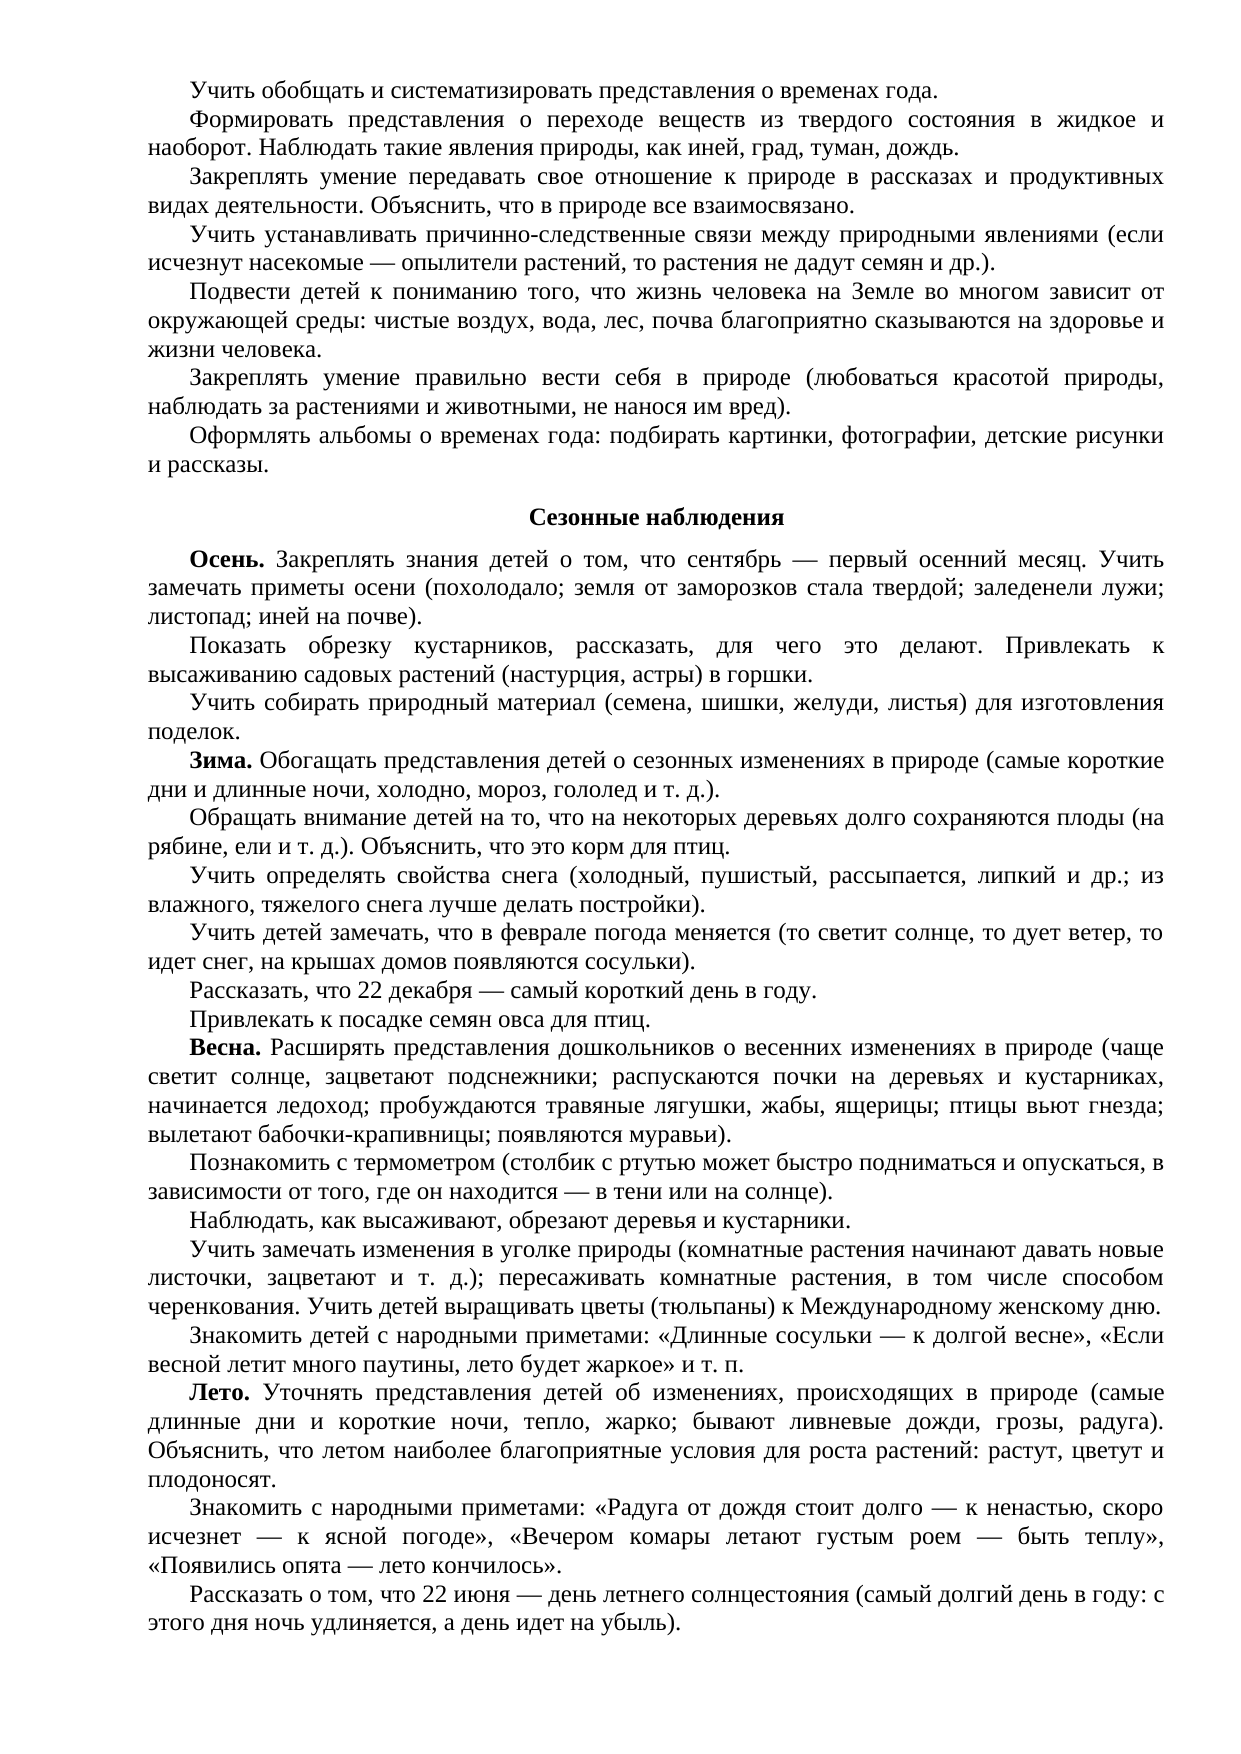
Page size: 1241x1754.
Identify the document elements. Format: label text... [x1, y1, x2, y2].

text Познакомить с термометром (столбик с ртутью может быстро подниматься и опускаться, в зависимости от того, где он находится — в тени или на солнце). [148, 1147, 1165, 1205]
text Учить обобщать и систематизировать представления о временах года. [148, 75, 1165, 104]
text Учить замечать изменения в уголке природы (комнатные растения начинают давать новые листочки, зацветают и т. д.); пересаживать комнатные растения, в том числе способом черенкования. Учить детей выращивать цветы (тюльпаны) к Международному женскому дню. [148, 1234, 1165, 1320]
text Привлекать к посадке семян овса для птиц. [148, 1004, 1165, 1032]
text Сезонные наблюдения [148, 502, 1165, 531]
text Лето. Уточнять представления детей об изменениях, происходящих в природе (самые длинные дни и короткие ночи, тепло, жарко; бывают ливневые дожди, грозы, радуга). Объяснить, что летом наиболее благоприятные условия для роста растений: растут, цветут и плодоносят. [148, 1377, 1165, 1492]
text Знакомить детей с народными приметами: «Длинные сосульки — к долгой весне», «Если весной летит много паутины, лето будет жаркое» и т. п. [148, 1320, 1165, 1377]
text Показать обрезку кустарников, рассказать, для чего это делают. Привлекать к высаживанию садовых растений (настурция, астры) в горшки. [148, 630, 1165, 687]
text Зима. Обогащать представления детей о сезонных изменениях в природе (самые короткие дни и длинные ночи, холодно, мороз, гололед и т. д.). [148, 745, 1165, 802]
text Учить собирать природный материал (семена, шишки, желуди, листья) для изготовления поделок. [148, 687, 1165, 745]
text Формировать представления о переходе веществ из твердого состояния в жидкое и наоборот. Наблюдать такие явления природы, как иней, град, туман, дождь. [148, 104, 1165, 161]
text Осень. Закреплять знания детей о том, что сентябрь — первый осенний месяц. Учить замечать приметы осени (похолодало; земля от заморозков стала твердой; заледенели лужи; листопад; иней на почве). [148, 544, 1165, 630]
text Учить определять свойства снега (холодный, пушистый, рассыпается, липкий и др.; из влажного, тяжелого снега лучше делать постройки). [148, 860, 1165, 917]
text Знакомить с народными приметами: «Радуга от дождя стоит долго — к ненастью, скоро исчезнет — к ясной погоде», «Вечером комары летают густым роем — быть теплу», «Появились опята — лето кончилось». [148, 1492, 1165, 1579]
text Наблюдать, как высаживают, обрезают деревья и кустарники. [148, 1205, 1165, 1234]
text Подвести детей к пониманию того, что жизнь человека на Земле во многом зависит от окружающей среды: чистые воздух, вода, лес, почва благоприятно сказываются на здоровье и жизни человека. [148, 276, 1165, 362]
text Учить устанавливать причинно-следственные связи между природными явлениями (если исчезнут насекомые — опылители растений, то растения не дадут семян и др.). [148, 219, 1165, 276]
text Закреплять умение правильно вести себя в природе (любоваться красотой природы, наблюдать за растениями и животными, не нанося им вред). [148, 362, 1165, 420]
text Закреплять умение передавать свое отношение к природе в рассказах и продуктивных видах деятельности. Объяснить, что в природе все взаимосвязано. [148, 161, 1165, 219]
text Учить детей замечать, что в феврале погода меняется (то светит солнце, то дует ветер, то идет снег, на крышах домов появляются сосульки). [148, 917, 1165, 975]
text Весна. Расширять представления дошкольников о весенних изменениях в природе (чаще светит солнце, зацветают подснежники; распускаются почки на деревьях и кустарниках, начинается ледоход; пробуждаются травяные лягушки, жабы, ящерицы; птицы вьют гнезда; вылетают бабочки-крапивницы; появляются муравьи). [148, 1032, 1165, 1147]
text Обращать внимание детей на то, что на некоторых деревьях долго сохраняются плоды (на рябине, ели и т. д.). Объяснить, что это корм для птиц. [148, 802, 1165, 860]
text Рассказать о том, что 22 июня — день летнего солнцестояния (самый долгий день в году: с этого дня ночь удлиняется, а день идет на убыль). [148, 1579, 1165, 1636]
text Оформлять альбомы о временах года: подбирать картинки, фотографии, детские рисунки и рассказы. [148, 420, 1165, 477]
text Рассказать, что 22 декабря — самый короткий день в году. [148, 975, 1165, 1004]
